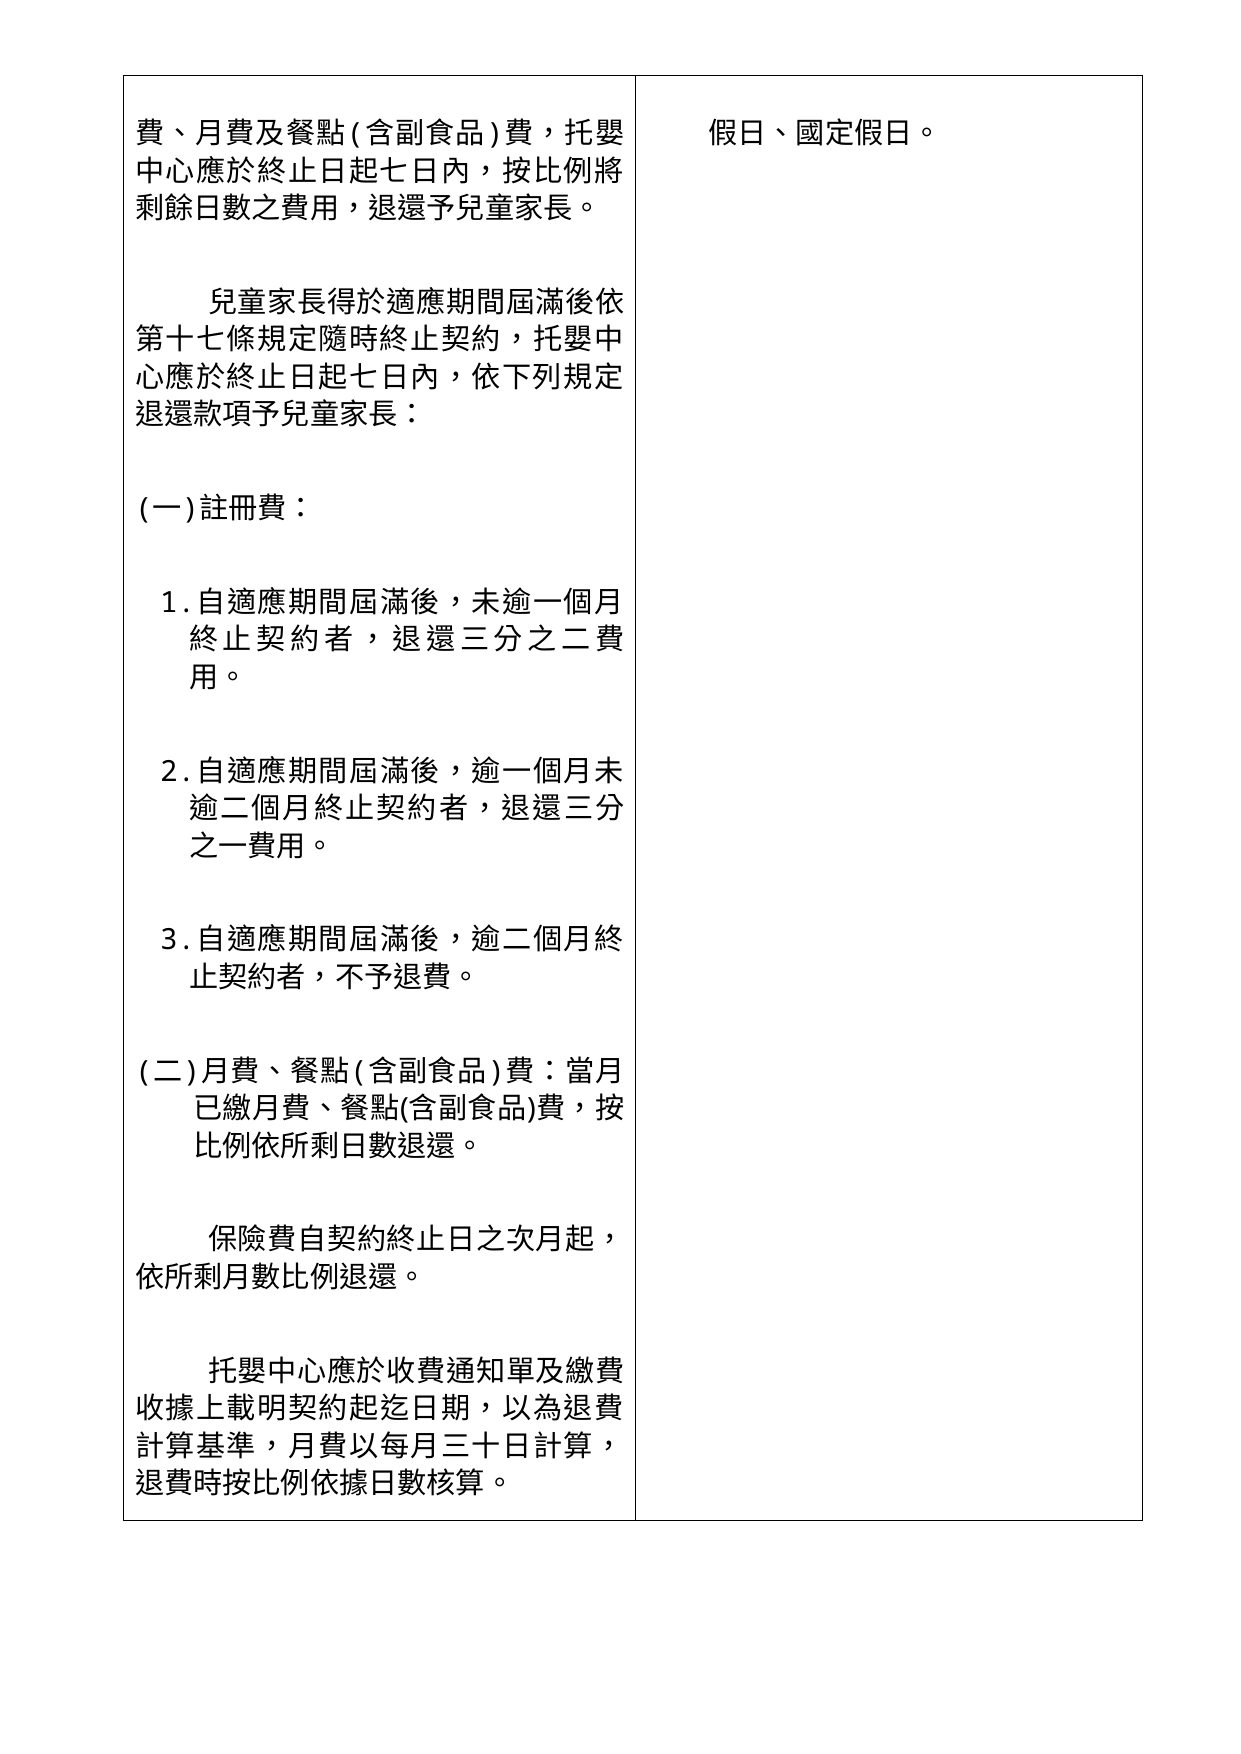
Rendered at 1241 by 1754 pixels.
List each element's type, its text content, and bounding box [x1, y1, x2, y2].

table_cell 假日、國定假日。 [636, 76, 1142, 1520]
table_cell 費、月費及餐點(含副食品)費，托嬰中心應於終止日起七日內，按比例將剩餘日數之費用，退還予兒童家長。 兒童家長得於適應期間屆滿後依第十七條規定隨時終止契約，托嬰中心應於終止日起七日內，依下列規定退還款項予兒童家長： (一)註冊費： 1.自適應期間屆滿後，未逾一個月終止契約者，退還三分之二費用。 2.自適應期間屆滿後，逾一個月未逾二個月終止契約者，退還三分之一費用。 3.自適應期間屆滿後，逾二個月終止契約者，不予退費。 (二)月費、餐點(含副食品)費：當月已繳月費、餐點(含副食品)費，按比例依所剩日數退還。 保險費自契約終止日之次月起，依所剩月數比例退還。 托嬰中心應於收費通知單及繳費收據上載明契約起迄日期，以為退費計算基準，月費以每月三十日計算，退費時按比例依據日數核算。 [124, 76, 635, 1520]
